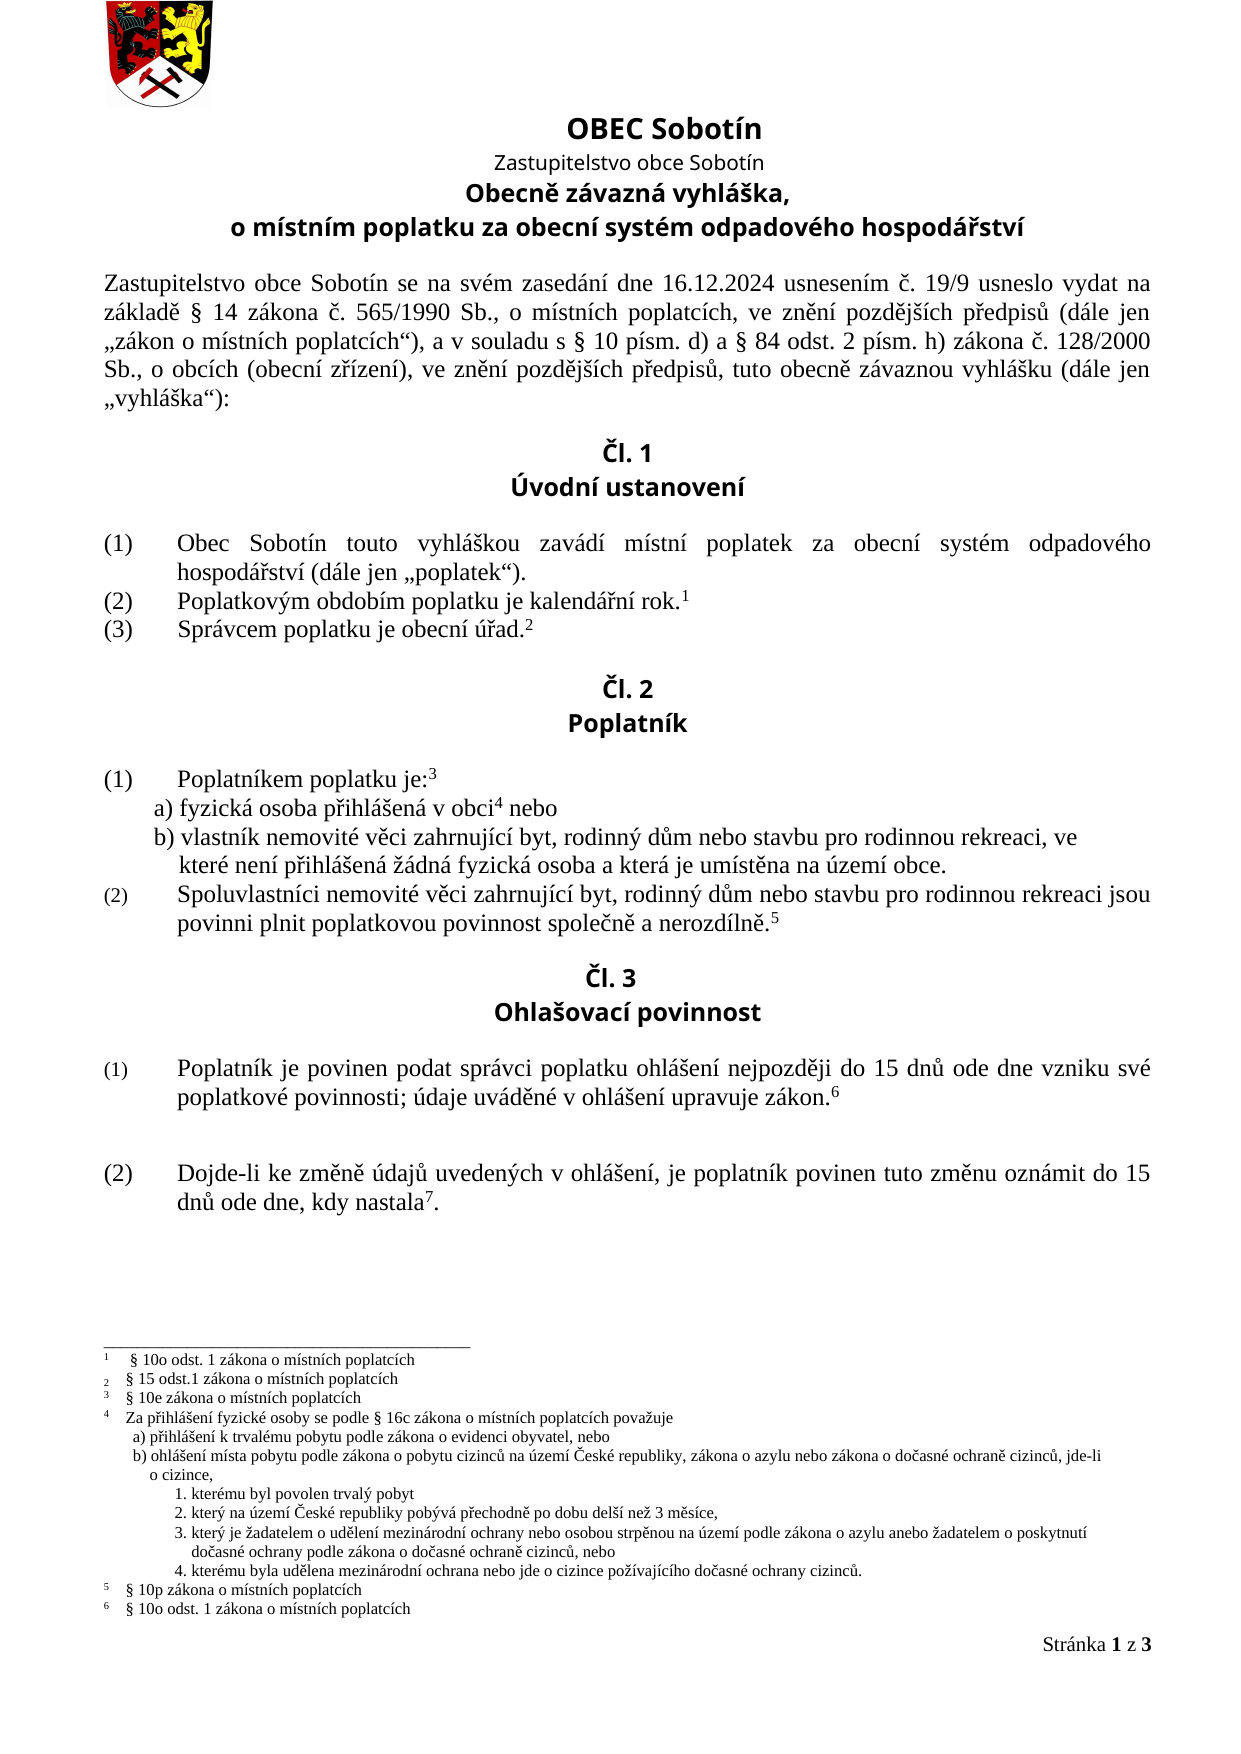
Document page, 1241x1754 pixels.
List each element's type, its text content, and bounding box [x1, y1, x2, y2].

text 2. který na území České republiky pobývá přechodně po dobu delší než 3 měsíce, [103, 1503, 1152, 1522]
text 4 Za přihlášení fyzické osoby se podle § 16c zákona o místních poplatcích považuje [103, 1407, 1152, 1427]
text Zastupitelstvo obce Sobotín se na svém zasedání dne 16.12.2024 usnesením č. 19/9 usneslo vydat na základě § 14 zákona č. 565/1990 Sb., o místních poplatcích, ve znění pozdějších předpisů (dále jen „zákon o místních poplatcích“), a v souladu s § 10 písm. d) a § 84 odst. 2 písm. h) zákona č. 128/2000 Sb., o obcích (obecní zřízení), ve znění pozdějších předpisů, tuto obecně závaznou vyhlášku (dále jen „vyhláška“): [103, 268, 1152, 412]
text o místním poplatku za obecní systém odpadového hospodářství [103, 210, 1152, 244]
text o cizince, [103, 1465, 1152, 1484]
subtitle Čl. 1 [103, 436, 1152, 470]
text a) fyzická osoba přihlášená v obci4 nebo [103, 793, 1152, 822]
text Poplatník [103, 706, 1152, 740]
text Obecně závazná vyhláška, [103, 176, 1152, 210]
text Úvodní ustanovení [103, 470, 1152, 504]
text 1. kterému byl povolen trvalý pobyt [103, 1484, 1152, 1503]
text b) ohlášení místa pobytu podle zákona o pobytu cizinců na území České republiky, zákona o azylu nebo zákona o dočasné ochraně cizinců, jde-li [103, 1446, 1152, 1465]
text 4. kterému byla udělena mezinárodní ochrana nebo jde o cizince požívajícího dočasné ochrany cizinců. [103, 1561, 1152, 1580]
list Spoluvlastníci nemovité věci zahrnující byt, rodinný dům nebo stavbu pro rodinnou rekreaci jsou povinni plnit poplatkovou povinnost společně a nerozdílně.5 [103, 879, 1152, 937]
list Poplatník je povinen podat správci poplatku ohlášení nejpozději do 15 dnů ode dne vzniku své poplatkové povinnosti; údaje uváděné v ohlášení upravuje zákon.6 [103, 1053, 1152, 1110]
text (1) Obec Sobotín touto vyhláškou zavádí místní poplatek za obecní systém odpadového hospodářství (dále jen „poplatek“). [103, 528, 1152, 586]
text 1 § 10o odst. 1 zákona o místních poplatcích [103, 1350, 1152, 1369]
text Ohlašovací povinnost [103, 995, 1152, 1029]
text 2 § 15 odst.1 zákona o místních poplatcích [103, 1369, 1152, 1388]
text Zastupitelstvo obce Sobotín [103, 148, 1152, 176]
text (1) Poplatníkem poplatku je:3 [103, 764, 1152, 793]
text a) přihlášení k trvalému pobytu podle zákona o evidenci obyvatel, nebo [103, 1427, 1152, 1446]
text (2) Dojde-li ke změně údajů uvedených v ohlášení, je poplatník povinen tuto změnu oznámit do 15 dnů ode dne, kdy nastala7. [103, 1158, 1152, 1216]
text OBEC Sobotín [103, 74, 1152, 148]
text Čl. 2 [103, 672, 1152, 706]
text (3) Správcem poplatku je obecní úřad.2 [103, 614, 1152, 643]
text 3. který je žadatelem o udělení mezinárodní ochrany nebo osobou strpěnou na území podle zákona o azylu anebo žadatelem o poskytnutí [103, 1522, 1152, 1542]
subtitle Čl. 3 [472, 961, 1152, 995]
text 3 § 10e zákona o místních poplatcích [103, 1388, 1152, 1407]
text 5 § 10p zákona o místních poplatcích [103, 1580, 1152, 1599]
text dočasné ochrany podle zákona o dočasné ochraně cizinců, nebo [103, 1542, 1152, 1561]
text 6 § 10o odst. 1 zákona o místních poplatcích [103, 1599, 1152, 1618]
text b) vlastník nemovité věci zahrnující byt, rodinný dům nebo stavbu pro rodinnou rekreaci, ve [103, 822, 1152, 850]
text (2) Poplatkovým obdobím poplatku je kalendářní rok.1 [103, 586, 1152, 614]
text ____________________________________________ [103, 1331, 1152, 1350]
text které není přihlášená žádná fyzická osoba a která je umístěna na území obce. [103, 850, 1152, 879]
